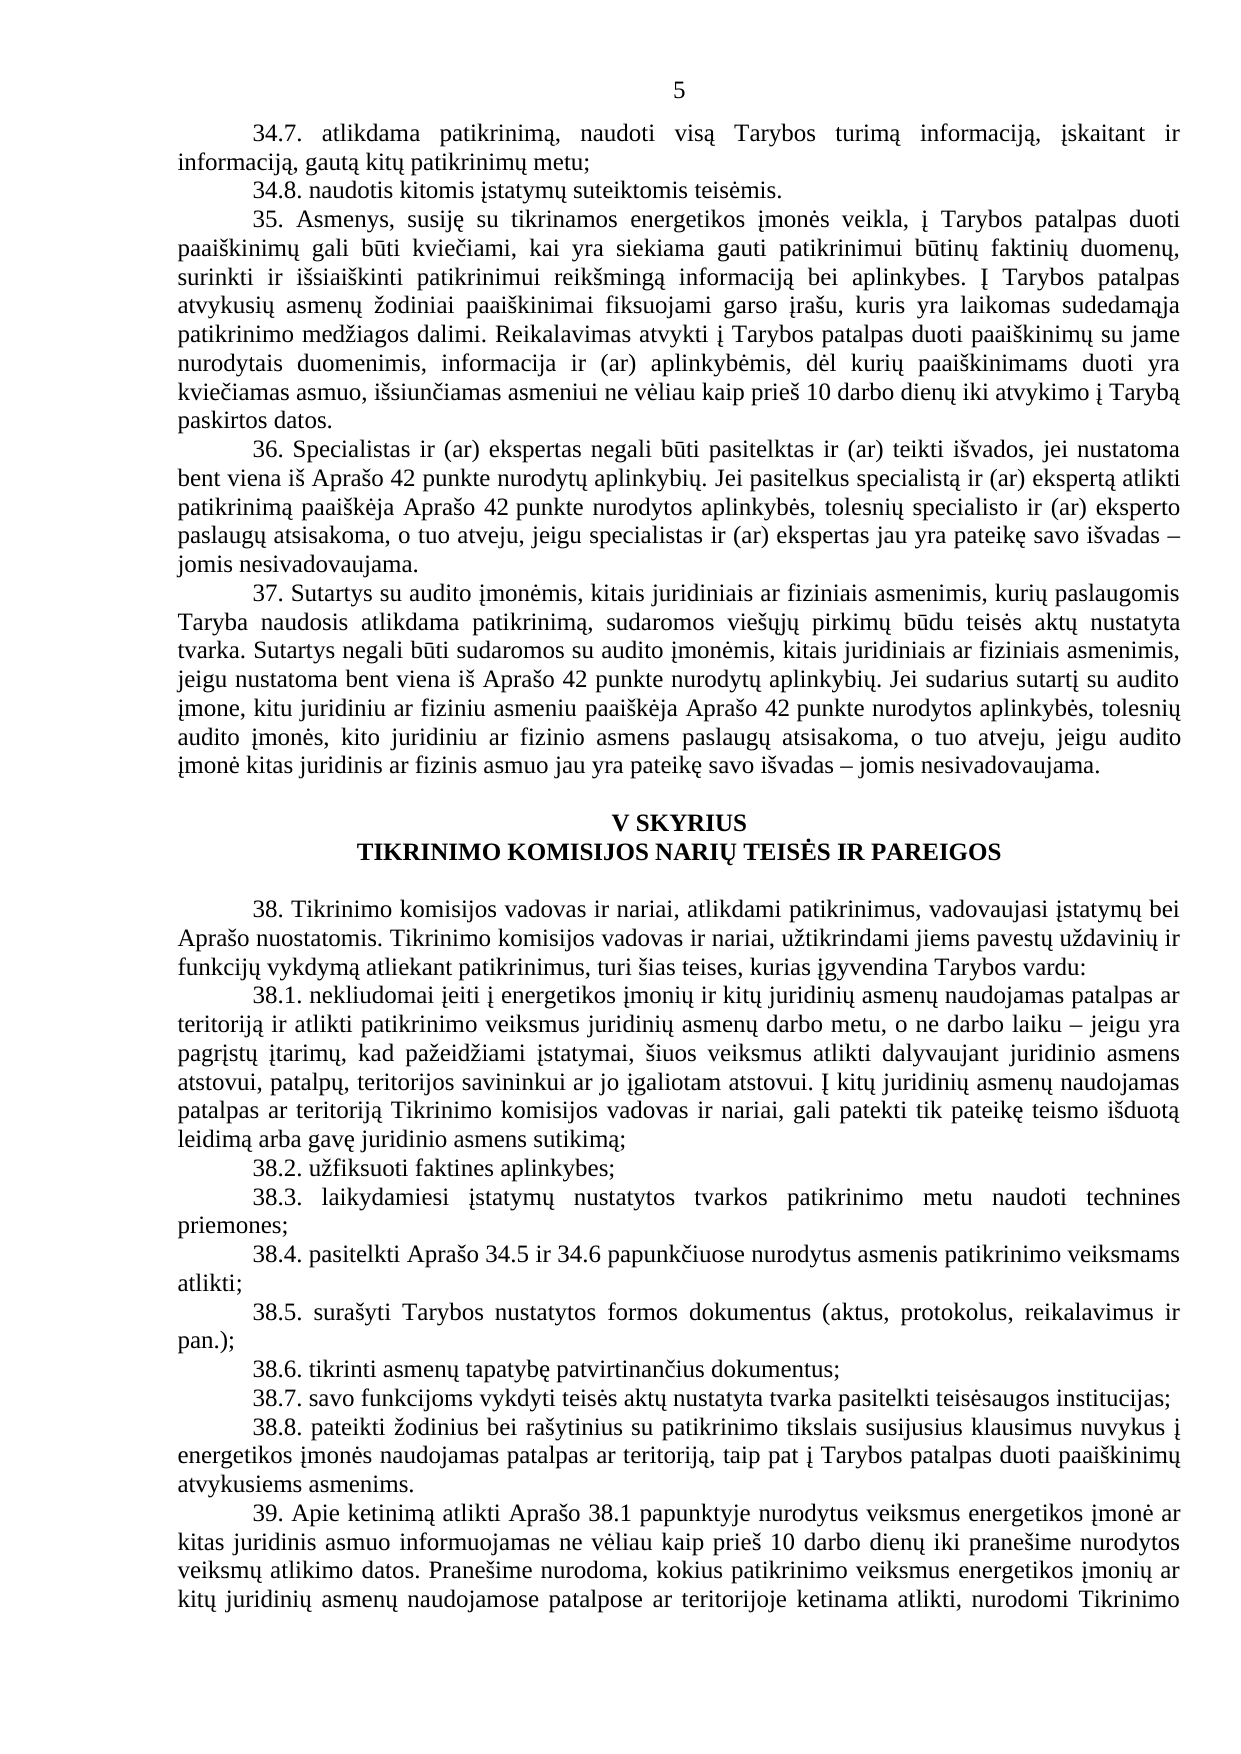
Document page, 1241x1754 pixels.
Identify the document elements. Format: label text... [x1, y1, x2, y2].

text 35. Asmenys, susiję su tikrinamos energetikos įmonės veikla, į Tarybos patalpas duoti paaiškinimų gali būti kviečiami, kai yra siekiama gauti patikrinimui būtinų faktinių duomenų, surinkti ir išsiaiškinti patikrinimui reikšmingą informaciją bei aplinkybes. Į Tarybos patalpas atvykusių asmenų žodiniai paaiškinimai fiksuojami garso įrašu, kuris yra laikomas sudedamąja patikrinimo medžiagos dalimi. Reikalavimas atvykti į Tarybos patalpas duoti paaiškinimų su jame nurodytais duomenimis, informacija ir (ar) aplinkybėmis, dėl kurių paaiškinimams duoti yra kviečiamas asmuo, išsiunčiamas asmeniui ne vėliau kaip prieš 10 darbo dienų iki atvykimo į Tarybą paskirtos datos. [177, 204, 1181, 434]
text V SKYRIUS [177, 808, 1181, 837]
text 38.2. užfiksuoti faktines aplinkybes; [177, 1153, 1181, 1182]
text 36. Specialistas ir (ar) ekspertas negali būti pasitelktas ir (ar) teikti išvados, jei nustatoma bent viena iš Aprašo 42 punkte nurodytų aplinkybių. Jei pasitelkus specialistą ir (ar) ekspertą atlikti patikrinimą paaiškėja Aprašo 42 punkte nurodytos aplinkybės, tolesnių specialisto ir (ar) eksperto paslaugų atsisakoma, o tuo atveju, jeigu specialistas ir (ar) ekspertas jau yra pateikę savo išvadas – jomis nesivadovaujama. [177, 434, 1181, 578]
text 34.8. naudotis kitomis įstatymų suteiktomis teisėmis. [177, 176, 1181, 204]
text 38.4. pasitelkti Aprašo 34.5 ir 34.6 papunkčiuose nurodytus asmenis patikrinimo veiksmams atlikti; [177, 1239, 1181, 1297]
text 34.7. atlikdama patikrinimą, naudoti visą Tarybos turimą informaciją, įskaitant ir informaciją, gautą kitų patikrinimų metu; [177, 118, 1181, 176]
text 37. Sutartys su audito įmonėmis, kitais juridiniais ar fiziniais asmenimis, kurių paslaugomis Taryba naudosis atlikdama patikrinimą, sudaromos viešųjų pirkimų būdu teisės aktų nustatyta tvarka. Sutartys negali būti sudaromos su audito įmonėmis, kitais juridiniais ar fiziniais asmenimis, jeigu nustatoma bent viena iš Aprašo 42 punkte nurodytų aplinkybių. Jei sudarius sutartį su audito įmone, kitu juridiniu ar fiziniu asmeniu paaiškėja Aprašo 42 punkte nurodytos aplinkybės, tolesnių audito įmonės, kito juridiniu ar fizinio asmens paslaugų atsisakoma, o tuo atveju, jeigu audito įmonė kitas juridinis ar fizinis asmuo jau yra pateikę savo išvadas – jomis nesivadovaujama. [177, 578, 1181, 779]
text 38.3. laikydamiesi įstatymų nustatytos tvarkos patikrinimo metu naudoti technines priemones; [177, 1182, 1181, 1239]
text 39. Apie ketinimą atlikti Aprašo 38.1 papunktyje nurodytus veiksmus energetikos įmonė ar kitas juridinis asmuo informuojamas ne vėliau kaip prieš 10 darbo dienų iki pranešime nurodytos veiksmų atlikimo datos. Pranešime nurodoma, kokius patikrinimo veiksmus energetikos įmonių ar kitų juridinių asmenų naudojamose patalpose ar teritorijoje ketinama atlikti, nurodomi Tikrinimo [177, 1498, 1181, 1613]
text 38.6. tikrinti asmenų tapatybę patvirtinančius dokumentus; [177, 1354, 1181, 1383]
text 38. Tikrinimo komisijos vadovas ir nariai, atlikdami patikrinimus, vadovaujasi įstatymų bei Aprašo nuostatomis. Tikrinimo komisijos vadovas ir nariai, užtikrindami jiems pavestų uždavinių ir funkcijų vykdymą atliekant patikrinimus, turi šias teises, kurias įgyvendina Tarybos vardu: [177, 894, 1181, 981]
text TIKRINIMO KOMISIJOS NARIŲ TEISĖS IR PAREIGOS [177, 837, 1181, 866]
text 38.7. savo funkcijoms vykdyti teisės aktų nustatyta tvarka pasitelkti teisėsaugos institucijas; [177, 1383, 1181, 1412]
text 38.5. surašyti Tarybos nustatytos formos dokumentus (aktus, protokolus, reikalavimus ir pan.); [177, 1297, 1181, 1354]
text 38.8. pateikti žodinius bei rašytinius su patikrinimo tikslais susijusius klausimus nuvykus į energetikos įmonės naudojamas patalpas ar teritoriją, taip pat į Tarybos patalpas duoti paaiškinimų atvykusiems asmenims. [177, 1412, 1181, 1498]
text 38.1. nekliudomai įeiti į energetikos įmonių ir kitų juridinių asmenų naudojamas patalpas ar teritoriją ir atlikti patikrinimo veiksmus juridinių asmenų darbo metu, o ne darbo laiku – jeigu yra pagrįstų įtarimų, kad pažeidžiami įstatymai, šiuos veiksmus atlikti dalyvaujant juridinio asmens atstovui, patalpų, teritorijos savininkui ar jo įgaliotam atstovui. Į kitų juridinių asmenų naudojamas patalpas ar teritoriją Tikrinimo komisijos vadovas ir nariai, gali patekti tik pateikę teismo išduotą leidimą arba gavę juridinio asmens sutikimą; [177, 981, 1181, 1153]
